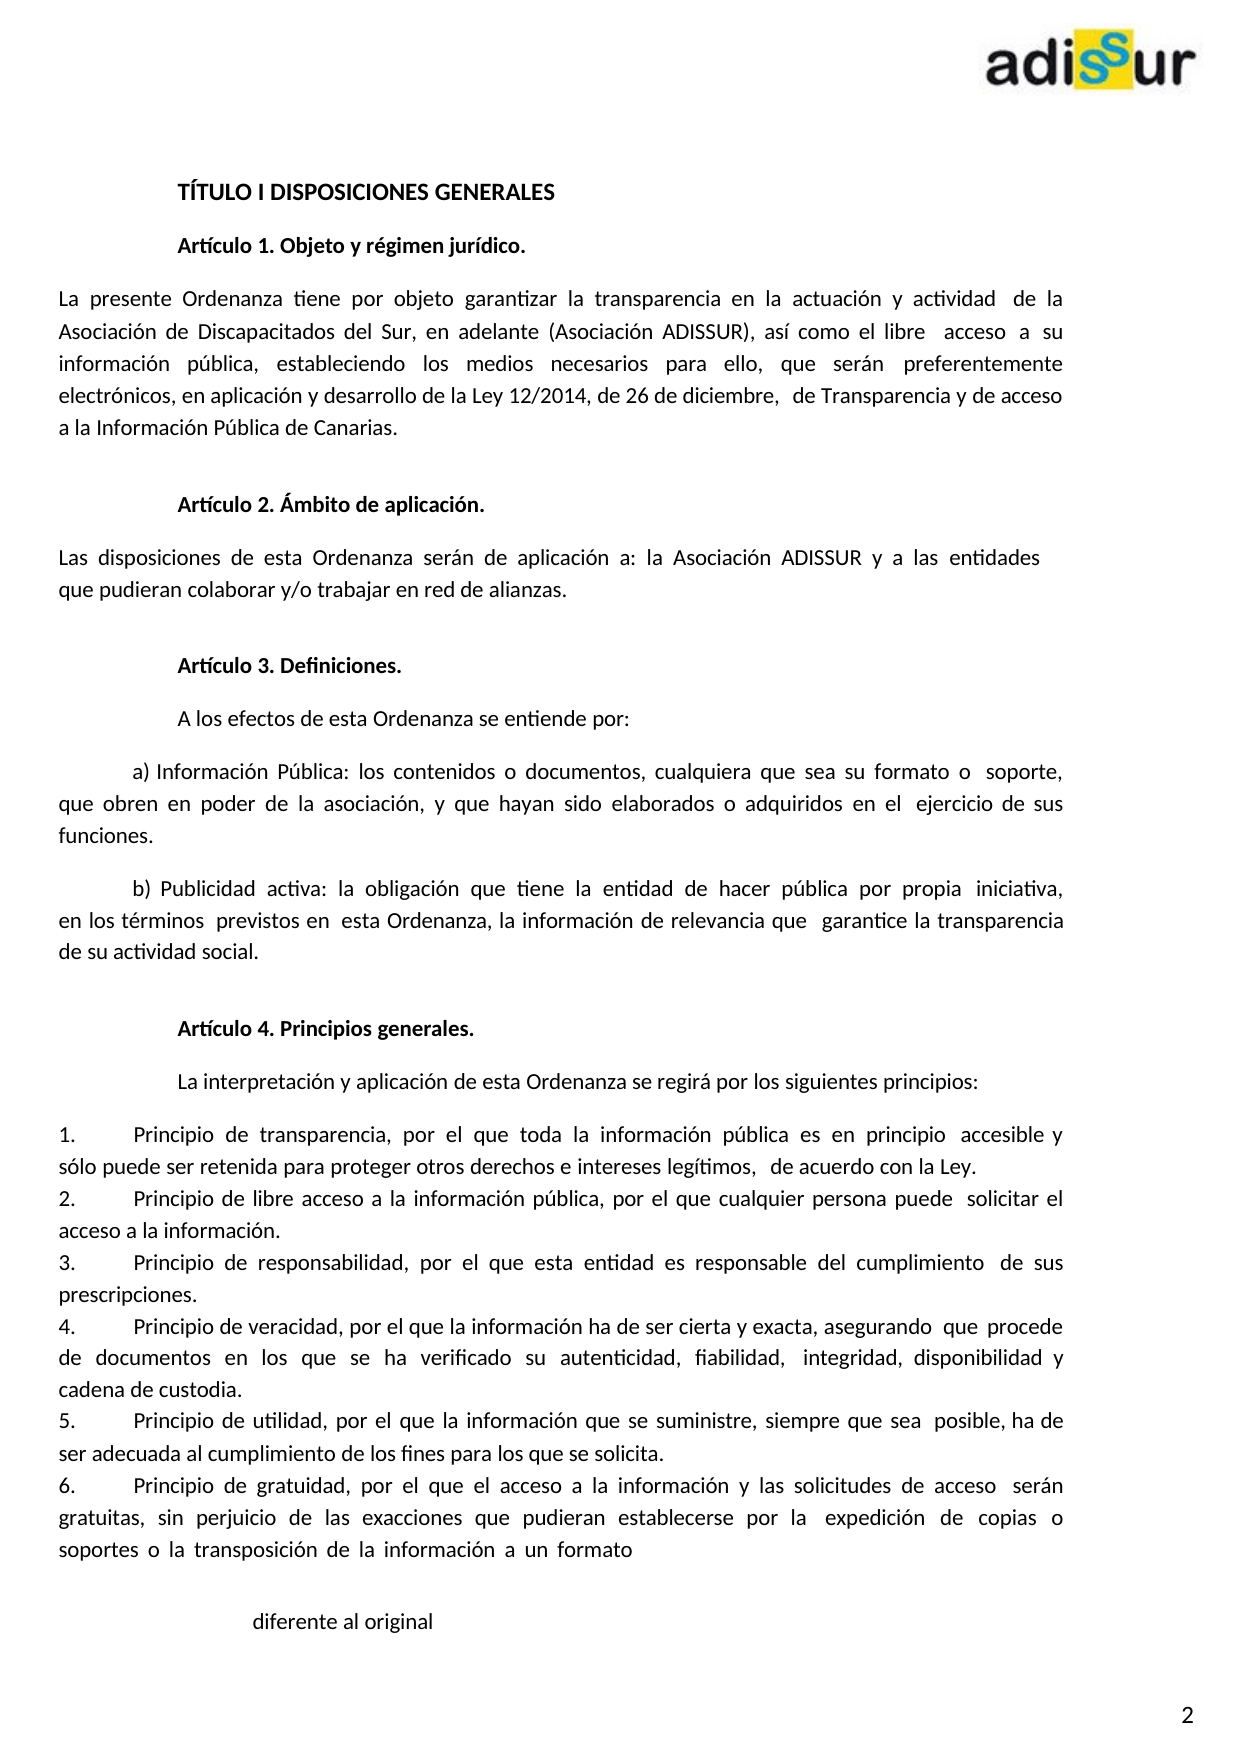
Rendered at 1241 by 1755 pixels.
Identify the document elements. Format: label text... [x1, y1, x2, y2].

list Principio de veracidad, por el que la información ha de ser cierta y exacta, asegurando que procede de documentos en los que se ha verificado su autenticidad, fiabilidad, integridad, disponibilidad y cadena de custodia. [58, 1312, 1064, 1403]
text La interpretación y aplicación de esta Ordenanza se regirá por los siguientes principios: [177, 1067, 1241, 1095]
list Información Pública: los contenidos o documentos, cualquiera que sea su formato o soporte, que obren en poder de la asociación, y que hayan sido elaborados o adquiridos en el ejercicio de sus funciones. [58, 757, 1064, 849]
text La presente Ordenanza tiene por objeto garantizar la transparencia en la actuación y actividad de la Asociación de Discapacitados del Sur, en adelante (Asociación ADISSUR), así como el libre acceso a su información pública, estableciendo los medios necesarios para ello, que serán preferentemente electrónicos, en aplicación y desarrollo de la Ley 12/2014, de 26 de diciembre, de Transparencia y de acceso a la Información Pública de Canarias. [58, 284, 1064, 441]
list Publicidad activa: la obligación que tiene la entidad de hacer pública por propia iniciativa, en los términos previstos en esta Ordenanza, la información de relevancia que garantice la transparencia de su actividad social. [58, 874, 1064, 966]
subtitle Artículo 3. Definiciones. [177, 651, 1241, 679]
text Las disposiciones de esta Ordenanza serán de aplicación a: la Asociación ADISSUR y a las entidades que pudieran colaborar y/o trabajar en red de alianzas. [58, 543, 1064, 603]
subtitle Artículo 2. Ámbito de aplicación. [177, 490, 1241, 518]
list Principio de transparencia, por el que toda la información pública es en principio accesible y sólo puede ser retenida para proteger otros derechos e intereses legítimos, de acuerdo con la Ley. [58, 1120, 1063, 1180]
list Principio de libre acceso a la información pública, por el que cualquier persona puede solicitar el acceso a la información. [58, 1184, 1064, 1244]
subtitle Artículo 1. Objeto y régimen jurídico. [177, 232, 1241, 259]
list Principio de utilidad, por el que la información que se suministre, siempre que sea posible, ha de ser adecuada al cumplimiento de los fines para los que se solicita. [58, 1407, 1064, 1467]
list Principio de responsabilidad, por el que esta entidad es responsable del cumplimiento de sus prescripciones. [58, 1248, 1064, 1308]
text A los efectos de esta Ordenanza se entiende por: [177, 704, 1241, 732]
subtitle Artículo 4. Principios generales. [177, 1014, 1241, 1042]
list Principio de gratuidad, por el que el acceso a la información y las solicitudes de acceso serán gratuitas, sin perjuicio de las exacciones que pudieran establecerse por la expedición de copias o soportes o la transposición de la información a un formato [58, 1471, 1064, 1563]
text TÍTULO I DISPOSICIONES GENERALES [177, 176, 1241, 206]
